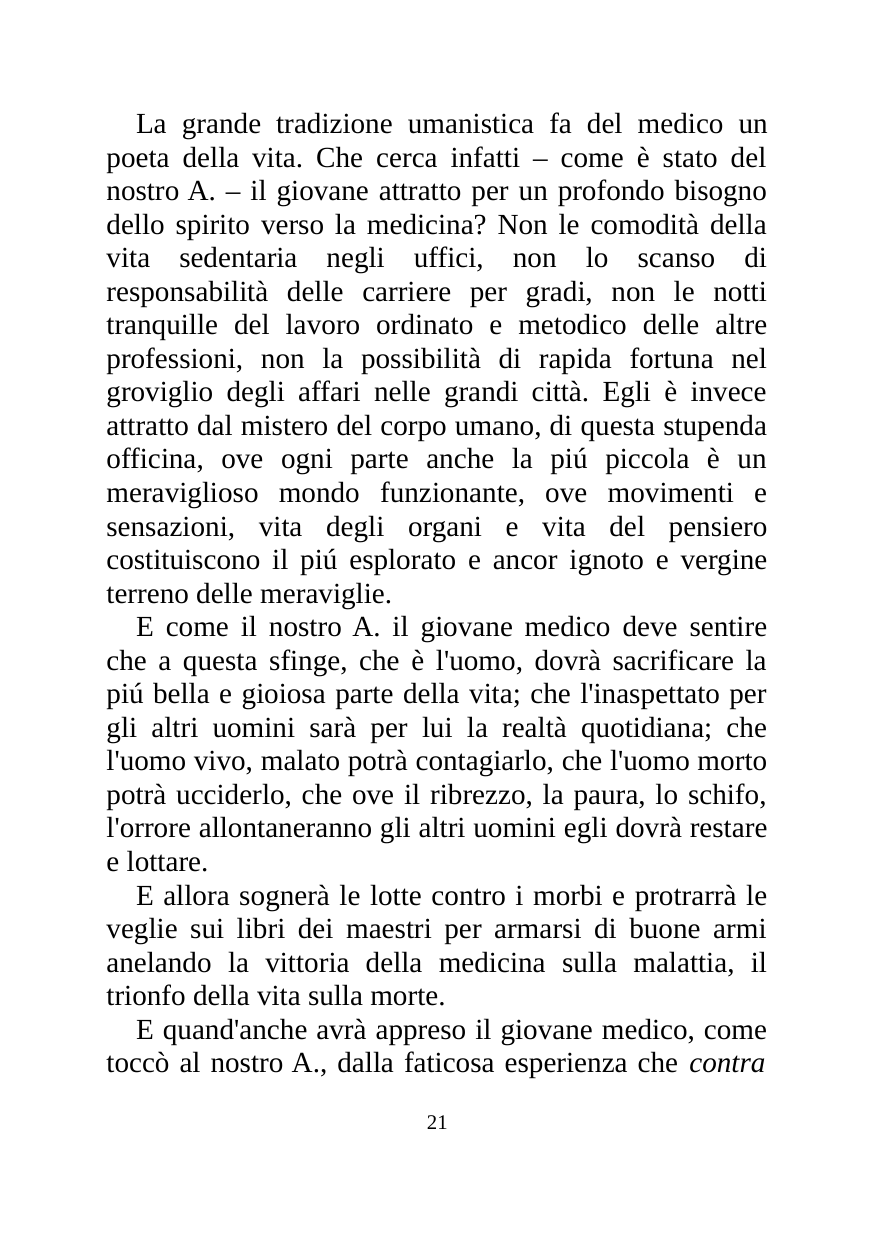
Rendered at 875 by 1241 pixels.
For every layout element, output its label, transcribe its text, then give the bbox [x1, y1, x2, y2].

text E allora sognerà le lotte contro i morbi e protrarrà le veglie sui libri dei maestri per armarsi di buone armi anelando la vittoria della medicina sulla malattia, il trionfo della vita sulla morte. [106, 878, 768, 1012]
text La grande tradizione umanistica fa del medico un poeta della vita. Che cerca infatti – come è stato del nostro A. – il giovane attratto per un profondo bisogno dello spirito verso la medicina? Non le comodità della vita sedentaria negli uffici, non lo scanso di responsabilità delle carriere per gradi, non le notti tranquille del lavoro ordinato e metodico delle altre professioni, non la possibilità di rapida fortuna nel groviglio degli affari nelle grandi città. Egli è invece attratto dal mistero del corpo umano, di questa stupenda officina, ove ogni parte anche la piú piccola è un meraviglioso mondo funzionante, ove movimenti e sensazioni, vita degli organi e vita del pensiero costituiscono il piú esplorato e ancor ignoto e vergine terreno delle meraviglie. [106, 106, 768, 609]
text E come il nostro A. il giovane medico deve sentire che a questa sfinge, che è l'uomo, dovrà sacrificare la piú bella e gioiosa parte della vita; che l'inaspettato per gli altri uomini sarà per lui la realtà quotidiana; che l'uomo vivo, malato potrà contagiarlo, che l'uomo morto potrà ucciderlo, che ove il ribrezzo, la paura, lo schifo, l'orrore allontaneranno gli altri uomini egli dovrà restare e lottare. [106, 609, 768, 878]
text E quand'anche avrà appreso il giovane medico, come toccò al nostro A., dalla faticosa esperienza che contra [106, 1012, 768, 1079]
